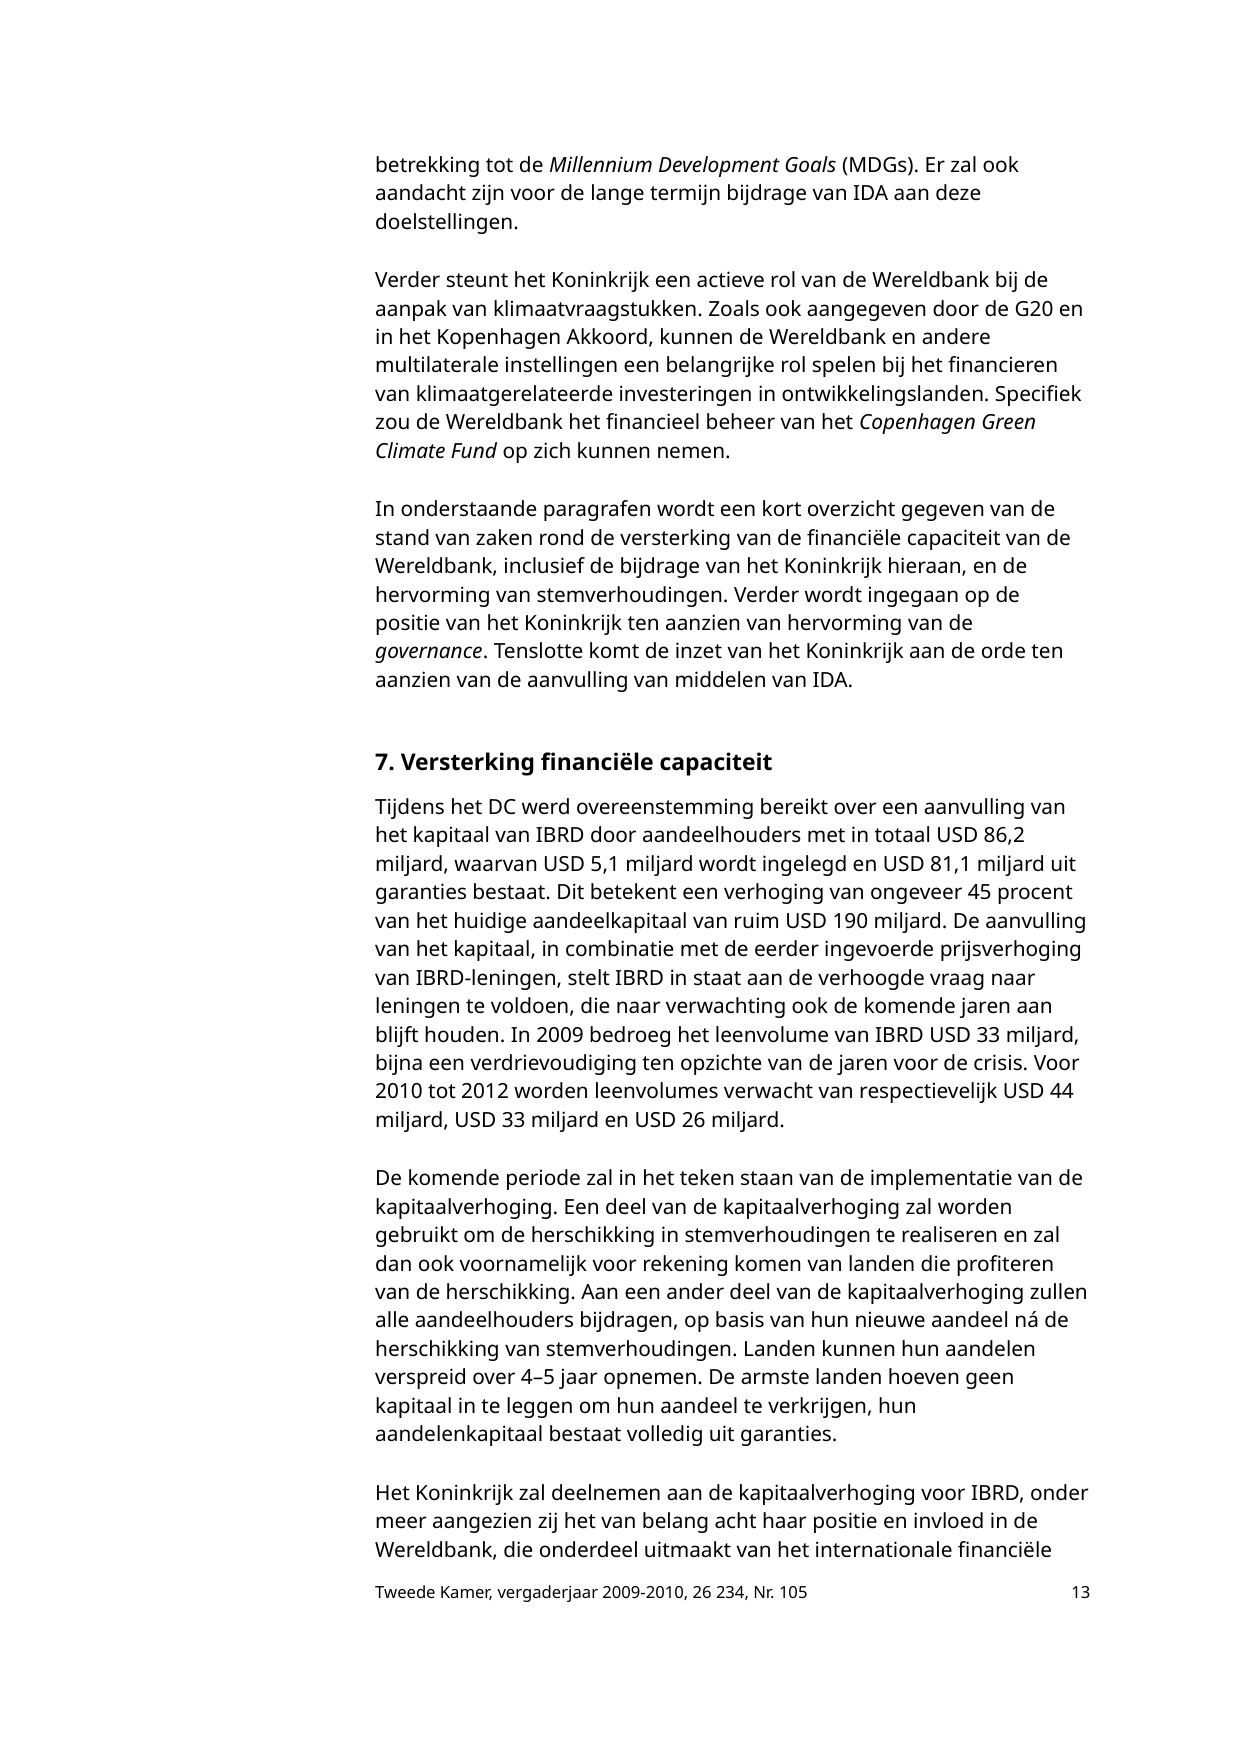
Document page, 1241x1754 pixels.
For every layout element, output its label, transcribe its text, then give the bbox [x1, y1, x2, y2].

text Tijdens het DC werd overeenstemming bereikt over een aanvulling van het kapitaal van IBRD door aandeelhouders met in totaal USD 86,2 miljard, waarvan USD 5,1 miljard wordt ingelegd en USD 81,1 miljard uit garanties bestaat. Dit betekent een verhoging van ongeveer 45 procent van het huidige aandeelkapitaal van ruim USD 190 miljard. De aanvulling van het kapitaal, in combinatie met de eerder ingevoerde prijsverhoging van IBRD-leningen, stelt IBRD in staat aan de verhoogde vraag naar leningen te voldoen, die naar verwachting ook de komende jaren aan blijft houden. In 2009 bedroeg het leenvolume van IBRD USD 33 miljard, bijna een verdrievoudiging ten opzichte van de jaren voor de crisis. Voor 2010 tot 2012 worden leenvolumes verwacht van respectievelijk USD 44 miljard, USD 33 miljard en USD 26 miljard. [375, 792, 1090, 1133]
subtitle 7. Versterking financiële capaciteit [375, 746, 1090, 777]
text Verder steunt het Koninkrijk een actieve rol van de Wereldbank bij de aanpak van klimaatvraagstukken. Zoals ook aangegeven door de G20 en in het Kopenhagen Akkoord, kunnen de Wereldbank en andere multilaterale instellingen een belangrijke rol spelen bij het financieren van klimaatgerelateerde investeringen in ontwikkelingslanden. Specifiek zou de Wereldbank het financieel beheer van het Copenhagen Green Climate Fund op zich kunnen nemen. [375, 265, 1090, 464]
text De komende periode zal in het teken staan van de implementatie van de kapitaalverhoging. Een deel van de kapitaalverhoging zal worden gebruikt om de herschikking in stemverhoudingen te realiseren en zal dan ook voornamelijk voor rekening komen van landen die profiteren van de herschikking. Aan een ander deel van de kapitaalverhoging zullen alle aandeelhouders bijdragen, op basis van hun nieuwe aandeel ná de herschikking van stemverhoudingen. Landen kunnen hun aandelen verspreid over 4–5 jaar opnemen. De armste landen hoeven geen kapitaal in te leggen om hun aandeel te verkrijgen, hun aandelenkapitaal bestaat volledig uit garanties. [375, 1163, 1090, 1448]
text In onderstaande paragrafen wordt een kort overzicht gegeven van de stand van zaken rond de versterking van de financiële capaciteit van de Wereldbank, inclusief de bijdrage van het Koninkrijk hieraan, en de hervorming van stemverhoudingen. Verder wordt ingegaan op de positie van het Koninkrijk ten aanzien van hervorming van de governance. Tenslotte komt de inzet van het Koninkrijk aan de orde ten aanzien van de aanvulling van middelen van IDA. [375, 494, 1090, 693]
text betrekking tot de Millennium Development Goals (MDGs). Er zal ook aandacht zijn voor de lange termijn bijdrage van IDA aan deze doelstellingen. [375, 150, 1090, 235]
text Het Koninkrijk zal deelnemen aan de kapitaalverhoging voor IBRD, onder meer aangezien zij het van belang acht haar positie en invloed in de Wereldbank, die onderdeel uitmaakt van het internationale financiële [375, 1478, 1090, 1563]
